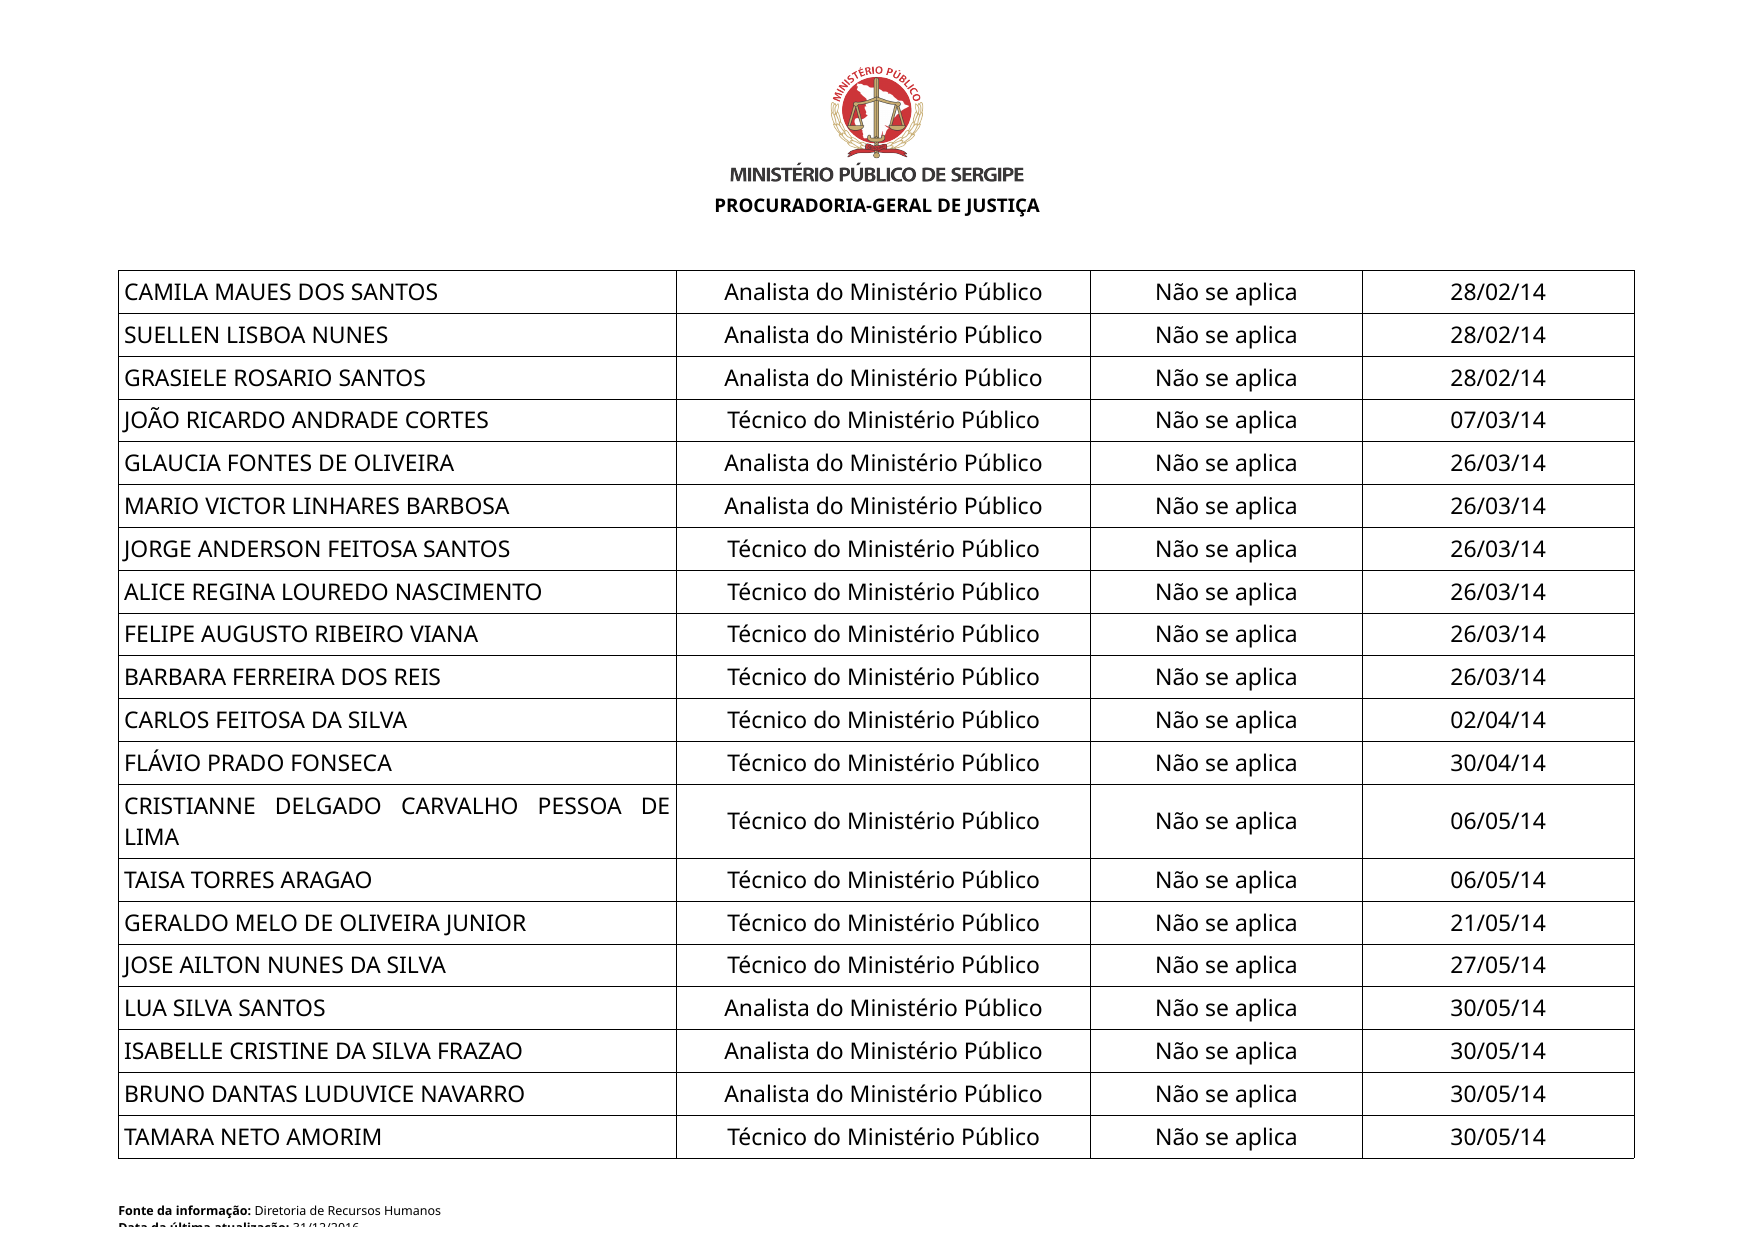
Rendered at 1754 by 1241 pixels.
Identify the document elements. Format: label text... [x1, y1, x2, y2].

table_cell Técnico do Ministério Público [677, 1116, 1090, 1157]
table_cell 30/04/14 [1363, 742, 1634, 784]
table_cell 26/03/14 [1363, 571, 1634, 612]
table_cell Técnico do Ministério Público [677, 742, 1090, 784]
table_cell 26/03/14 [1363, 656, 1634, 698]
table_cell 30/05/14 [1363, 987, 1634, 1029]
table_cell Não se aplica [1091, 699, 1362, 741]
table_cell JOSE AILTON NUNES DA SILVA [119, 945, 676, 986]
table_cell FELIPE AUGUSTO RIBEIRO VIANA [119, 614, 676, 655]
table_cell Não se aplica [1091, 357, 1362, 398]
table_cell Não se aplica [1091, 902, 1362, 943]
table_cell Analista do Ministério Público [677, 314, 1090, 356]
table_cell Não se aplica [1091, 485, 1362, 527]
table_cell Não se aplica [1091, 442, 1362, 484]
table_cell Não se aplica [1091, 785, 1362, 858]
table_cell Analista do Ministério Público [677, 357, 1090, 398]
table_cell BARBARA FERREIRA DOS REIS [119, 656, 676, 698]
table_cell 30/05/14 [1363, 1116, 1634, 1157]
table_cell FLÁVIO PRADO FONSECA [119, 742, 676, 784]
table_cell ISABELLE CRISTINE DA SILVA FRAZAO [119, 1030, 676, 1072]
table_cell SUELLEN LISBOA NUNES [119, 314, 676, 356]
table_cell Técnico do Ministério Público [677, 785, 1090, 858]
table_cell TAISA TORRES ARAGAO [119, 859, 676, 901]
table_cell CAMILA MAUES DOS SANTOS [119, 271, 676, 313]
table_cell Analista do Ministério Público [677, 1030, 1090, 1072]
table_cell 06/05/14 [1363, 859, 1634, 901]
table_cell 26/03/14 [1363, 442, 1634, 484]
table_cell TAMARA NETO AMORIM [119, 1116, 676, 1157]
table_cell MARIO VICTOR LINHARES BARBOSA [119, 485, 676, 527]
table_cell Não se aplica [1091, 987, 1362, 1029]
table_cell Analista do Ministério Público [677, 987, 1090, 1029]
table_cell Técnico do Ministério Público [677, 945, 1090, 986]
table_cell Técnico do Ministério Público [677, 902, 1090, 943]
table_cell 26/03/14 [1363, 528, 1634, 570]
table_cell Analista do Ministério Público [677, 442, 1090, 484]
table_cell Técnico do Ministério Público [677, 571, 1090, 612]
table_cell GRASIELE ROSARIO SANTOS [119, 357, 676, 398]
table_cell 27/05/14 [1363, 945, 1634, 986]
table_cell Não se aplica [1091, 571, 1362, 612]
table_cell Não se aplica [1091, 1030, 1362, 1072]
table_cell 07/03/14 [1363, 400, 1634, 441]
table_cell 06/05/14 [1363, 785, 1634, 858]
table_cell Não se aplica [1091, 945, 1362, 986]
table_cell JORGE ANDERSON FEITOSA SANTOS [119, 528, 676, 570]
table_cell 21/05/14 [1363, 902, 1634, 943]
table_cell Não se aplica [1091, 400, 1362, 441]
table_cell 30/05/14 [1363, 1030, 1634, 1072]
table_cell Não se aplica [1091, 1116, 1362, 1157]
table_cell ALICE REGINA LOUREDO NASCIMENTO [119, 571, 676, 612]
table_cell GERALDO MELO DE OLIVEIRA JUNIOR [119, 902, 676, 943]
table_cell Não se aplica [1091, 742, 1362, 784]
table_cell Técnico do Ministério Público [677, 614, 1090, 655]
table_cell Analista do Ministério Público [677, 485, 1090, 527]
table_cell 30/05/14 [1363, 1073, 1634, 1115]
table_cell Não se aplica [1091, 314, 1362, 356]
table_cell Técnico do Ministério Público [677, 699, 1090, 741]
table_cell CRISTIANNE DELGADO CARVALHO PESSOA DE LIMA [119, 785, 676, 858]
table_cell 28/02/14 [1363, 314, 1634, 356]
table_cell GLAUCIA FONTES DE OLIVEIRA [119, 442, 676, 484]
table_cell CARLOS FEITOSA DA SILVA [119, 699, 676, 741]
table_cell JOÃO RICARDO ANDRADE CORTES [119, 400, 676, 441]
table_cell LUA SILVA SANTOS [119, 987, 676, 1029]
table_cell Não se aplica [1091, 614, 1362, 655]
table_cell Técnico do Ministério Público [677, 859, 1090, 901]
table_cell 02/04/14 [1363, 699, 1634, 741]
table_cell Não se aplica [1091, 271, 1362, 313]
table_cell 26/03/14 [1363, 485, 1634, 527]
table_cell Técnico do Ministério Público [677, 400, 1090, 441]
table_cell Técnico do Ministério Público [677, 528, 1090, 570]
table_cell BRUNO DANTAS LUDUVICE NAVARRO [119, 1073, 676, 1115]
table_cell Não se aplica [1091, 859, 1362, 901]
table_cell Analista do Ministério Público [677, 1073, 1090, 1115]
table_cell Analista do Ministério Público [677, 271, 1090, 313]
picture [730, 66, 1024, 185]
table_cell 28/02/14 [1363, 271, 1634, 313]
table_cell 28/02/14 [1363, 357, 1634, 398]
table_cell Não se aplica [1091, 656, 1362, 698]
table_cell Não se aplica [1091, 1073, 1362, 1115]
table_cell Técnico do Ministério Público [677, 656, 1090, 698]
table_cell 26/03/14 [1363, 614, 1634, 655]
table_cell Não se aplica [1091, 528, 1362, 570]
